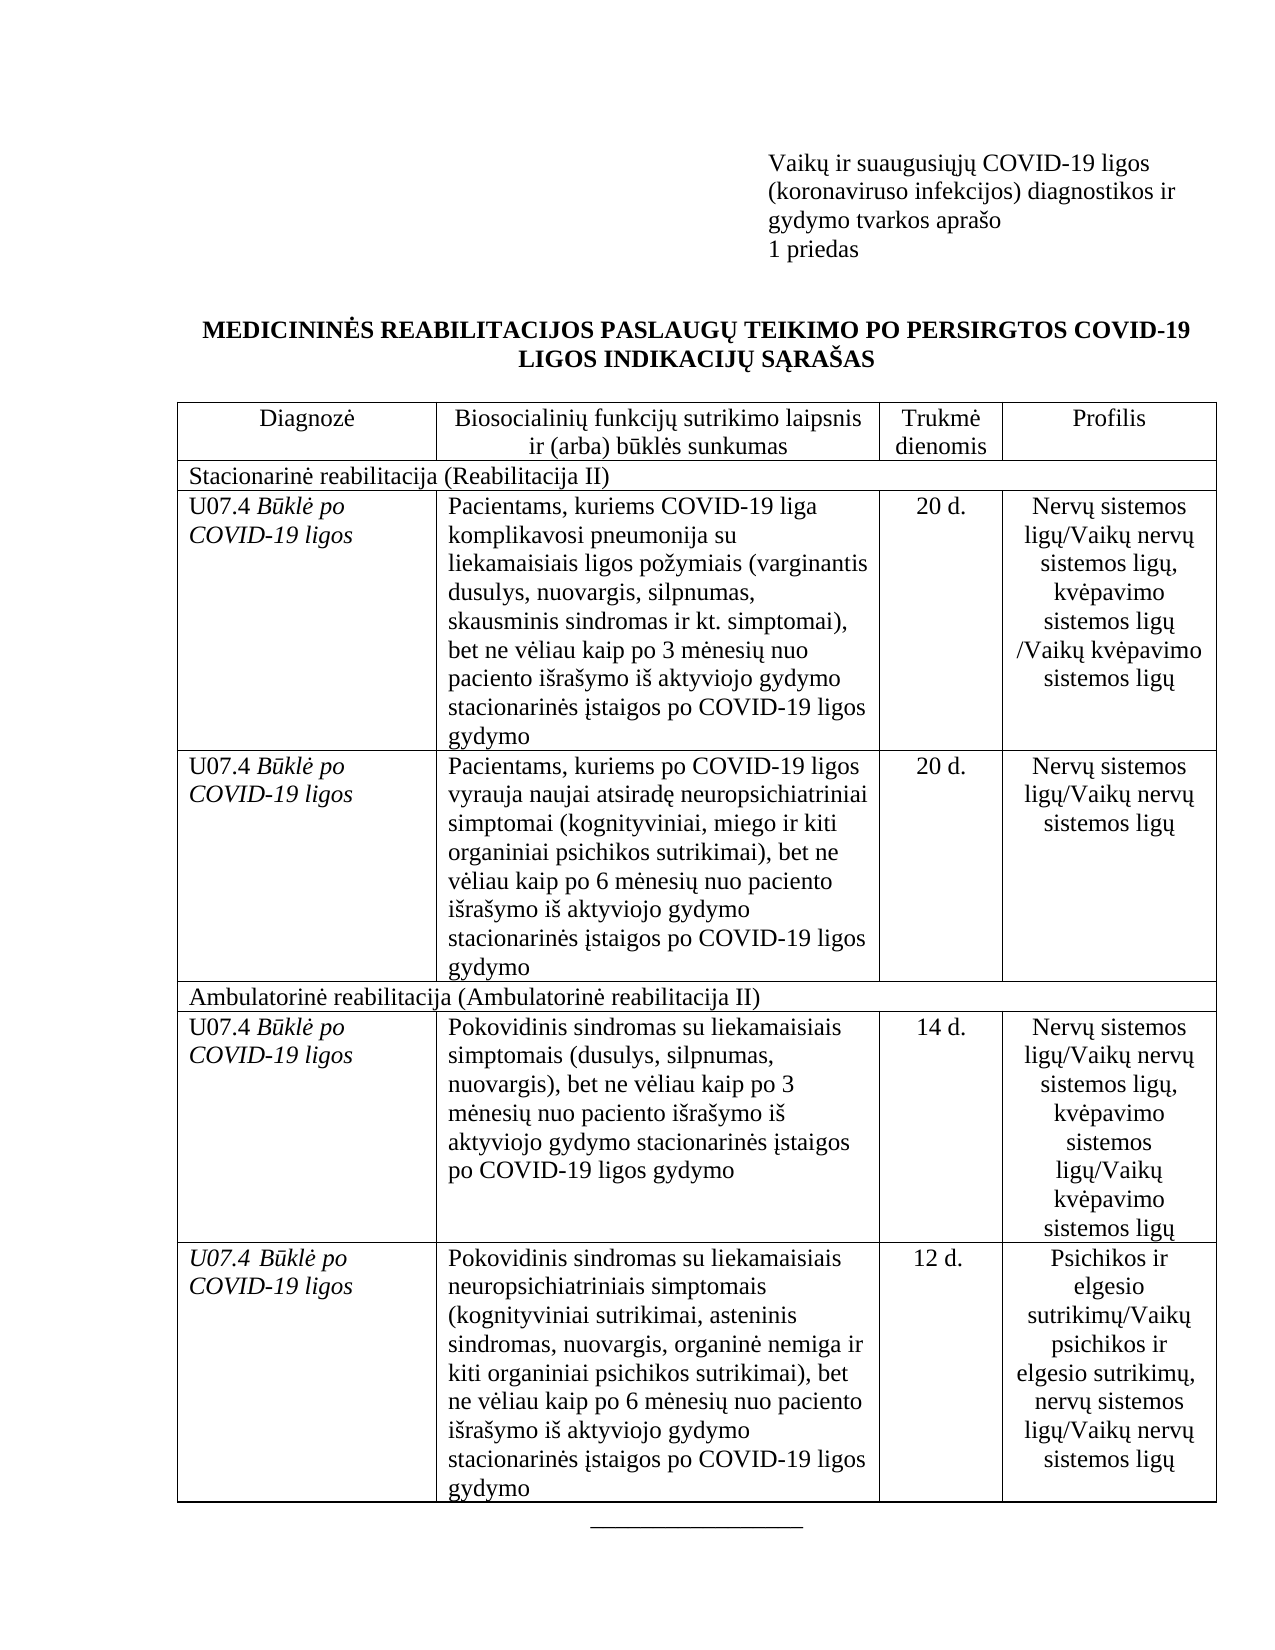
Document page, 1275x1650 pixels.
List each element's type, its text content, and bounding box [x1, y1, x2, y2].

table_cell Stacionarinė reabilitacija (Reabilitacija II) [178, 461, 1216, 490]
table_cell Psichikos ir elgesio sutrikimų/Vaikų psichikos ir elgesio sutrikimų, nervų sistemos ligų/Vaikų nervų sistemos ligų [1003, 1243, 1216, 1501]
table_cell U07.4 Būklė po COVID-19 ligos [178, 751, 436, 981]
table_cell 20 d. [880, 491, 1002, 750]
table_cell Nervų sistemos ligų/Vaikų nervų sistemos ligų [1003, 751, 1216, 981]
table_cell Nervų sistemos ligų/Vaikų nervų sistemos ligų, kvėpavimo sistemos ligų /Vaikų kvėpavimo sistemos ligų [1003, 491, 1216, 750]
table_cell Pacientams, kuriems po COVID-19 ligos vyrauja naujai atsiradę neuropsichiatriniai simptomai (kognityviniai, miego ir kiti organiniai psichikos sutrikimai), bet ne vėliau kaip po 6 mėnesių nuo paciento išrašymo iš aktyviojo gydymo stacionarinės įstaigos po COVID-19 ligos gydymo [437, 751, 879, 981]
table_cell U07.4 Būklė po COVID-19 ligos [178, 1012, 436, 1242]
table_cell U07.4 Būklė po COVID-19 ligos [178, 1243, 436, 1501]
table_cell Pokovidinis sindromas su liekamaisiais neuropsichiatriniais simptomais (kognityviniai sutrikimai, asteninis sindromas, nuovargis, organinė nemiga ir kiti organiniai psichikos sutrikimai), bet ne vėliau kaip po 6 mėnesių nuo paciento išrašymo iš aktyviojo gydymo stacionarinės įstaigos po COVID-19 ligos gydymo [437, 1243, 879, 1501]
text 1 priedas [768, 234, 1216, 263]
table_cell Ambulatorinė reabilitacija (Ambulatorinė reabilitacija II) [178, 982, 1216, 1011]
table_header Profilis [1003, 403, 1216, 460]
table_cell 14 d. [880, 1012, 1002, 1242]
table_cell 20 d. [880, 751, 1002, 981]
table_cell Pacientams, kuriems COVID-19 liga komplikavosi pneumonija su liekamaisiais ligos požymiais (varginantis dusulys, nuovargis, silpnumas, skausminis sindromas ir kt. simptomai), bet ne vėliau kaip po 3 mėnesių nuo paciento išrašymo iš aktyviojo gydymo stacionarinės įstaigos po COVID-19 ligos gydymo [437, 491, 879, 750]
table_header Biosocialinių funkcijų sutrikimo laipsnis ir (arba) būklės sunkumas [437, 403, 879, 460]
text Vaikų ir suaugusiųjų COVID-19 ligos [768, 148, 1216, 176]
text (koronaviruso infekcijos) diagnostikos ir [768, 176, 1216, 205]
table_cell Nervų sistemos ligų/Vaikų nervų sistemos ligų, kvėpavimo sistemos ligų/Vaikų kvėpavimo sistemos ligų [1003, 1012, 1216, 1242]
text MEDICININĖS REABILITACIJOS PASLAUGŲ TEIKIMO PO PERSIRGTOS COVID-19 LIGOS INDIKACIJŲ SĄRAŠAS [177, 315, 1216, 373]
text _________________ [177, 1503, 1216, 1531]
text gydymo tvarkos aprašo [768, 205, 1216, 234]
table_header Trukmė dienomis [880, 403, 1002, 460]
table_cell 12 d. [880, 1243, 1002, 1501]
table_cell Pokovidinis sindromas su liekamaisiais simptomais (dusulys, silpnumas, nuovargis), bet ne vėliau kaip po 3 mėnesių nuo paciento išrašymo iš aktyviojo gydymo stacionarinės įstaigos po COVID-19 ligos gydymo [437, 1012, 879, 1242]
table_cell U07.4 Būklė po COVID-19 ligos [178, 491, 436, 750]
table_header Diagnozė [178, 403, 436, 460]
